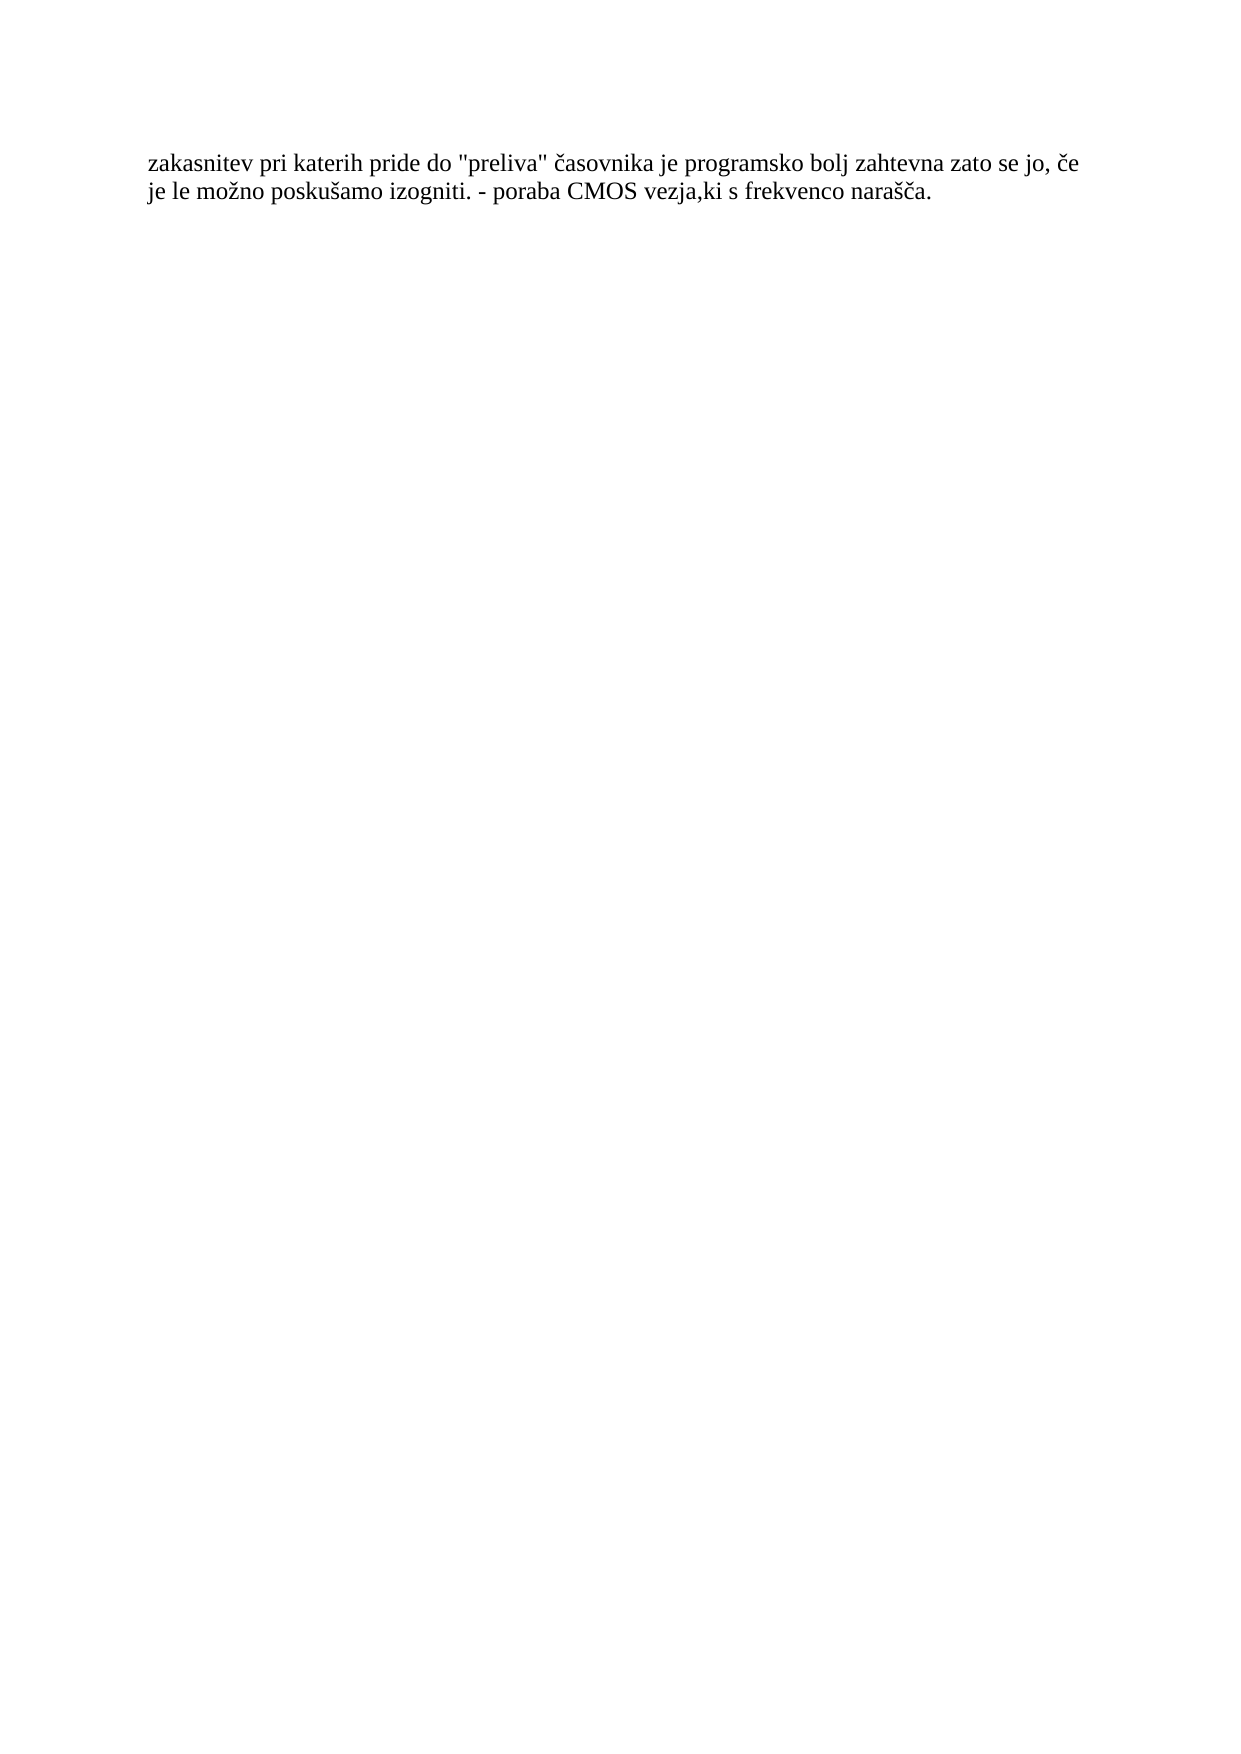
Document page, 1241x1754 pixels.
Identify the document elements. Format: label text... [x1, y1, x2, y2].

text zakasnitev pri katerih pride do "preliva" časovnika je programsko bolj zahtevna zato se jo, če je le možno poskušamo izogniti. - poraba CMOS vezja,ki s frekvenco narašča. [148, 148, 1093, 205]
